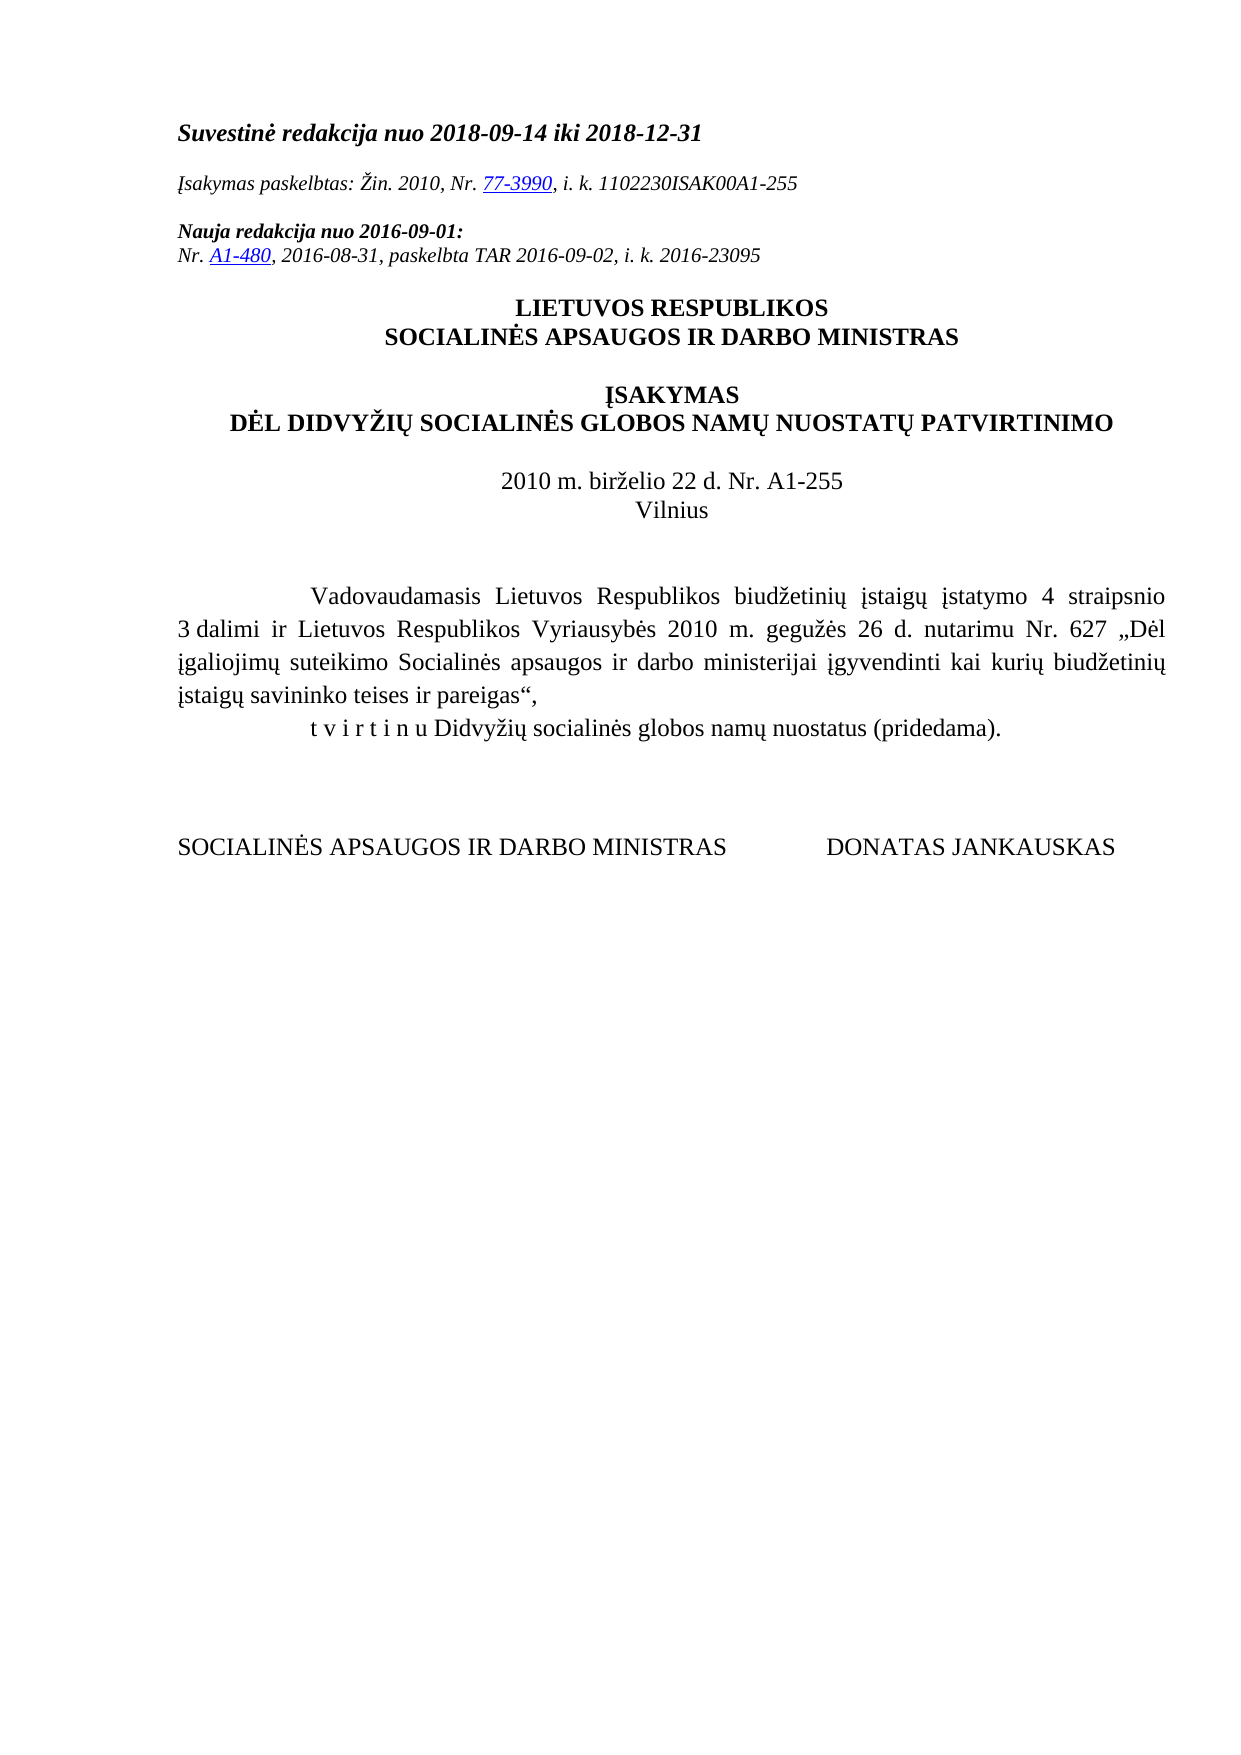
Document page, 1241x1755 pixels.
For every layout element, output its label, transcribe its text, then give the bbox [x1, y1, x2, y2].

text ĮSAKYMAS [177, 380, 1166, 408]
text DĖL DIDVYŽIŲ SOCIALINĖS GLOBOS NAMŲ NUOSTATŲ PATVIRTINIMO [177, 408, 1166, 437]
text Įsakymas paskelbtas: Žin. 2010, Nr. 77-3990, i. k. 1102230ISAK00A1-255 [177, 171, 1166, 195]
text Vadovaudamasis Lietuvos Respublikos biudžetinių įstaigų įstatymo 4 straipsnio 3 dalimi ir Lietuvos Respublikos Vyriausybės 2010 m. gegužės 26 d. nutarimu Nr. 627 „Dėl įgaliojimų suteikimo Socialinės apsaugos ir darbo ministerijai įgyvendinti kai kurių biudžetinių įstaigų savininko teises ir pareigas“, [177, 581, 1166, 709]
text 2010 m. birželio 22 d. Nr. A1-255 [177, 466, 1166, 495]
text LIETUVOS RESPUBLIKOS [177, 293, 1166, 322]
text Suvestinė redakcija nuo 2018-09-14 iki 2018-12-31 [177, 118, 1166, 147]
text SOCIALINĖS APSAUGOS IR DARBO MINISTRAS [177, 322, 1166, 351]
text t v i r t i n u Didvyžių socialinės globos namų nuostatus (pridedama). [177, 713, 1166, 742]
text Vilnius [177, 495, 1166, 523]
text Socialinės apsaugos ir darbo ministras Donatas Jankauskas [177, 832, 1166, 861]
text Nr. A1-480, 2016-08-31, paskelbta TAR 2016-09-02, i. k. 2016-23095 [177, 243, 1166, 267]
text Nauja redakcija nuo 2016-09-01: [177, 219, 1166, 243]
